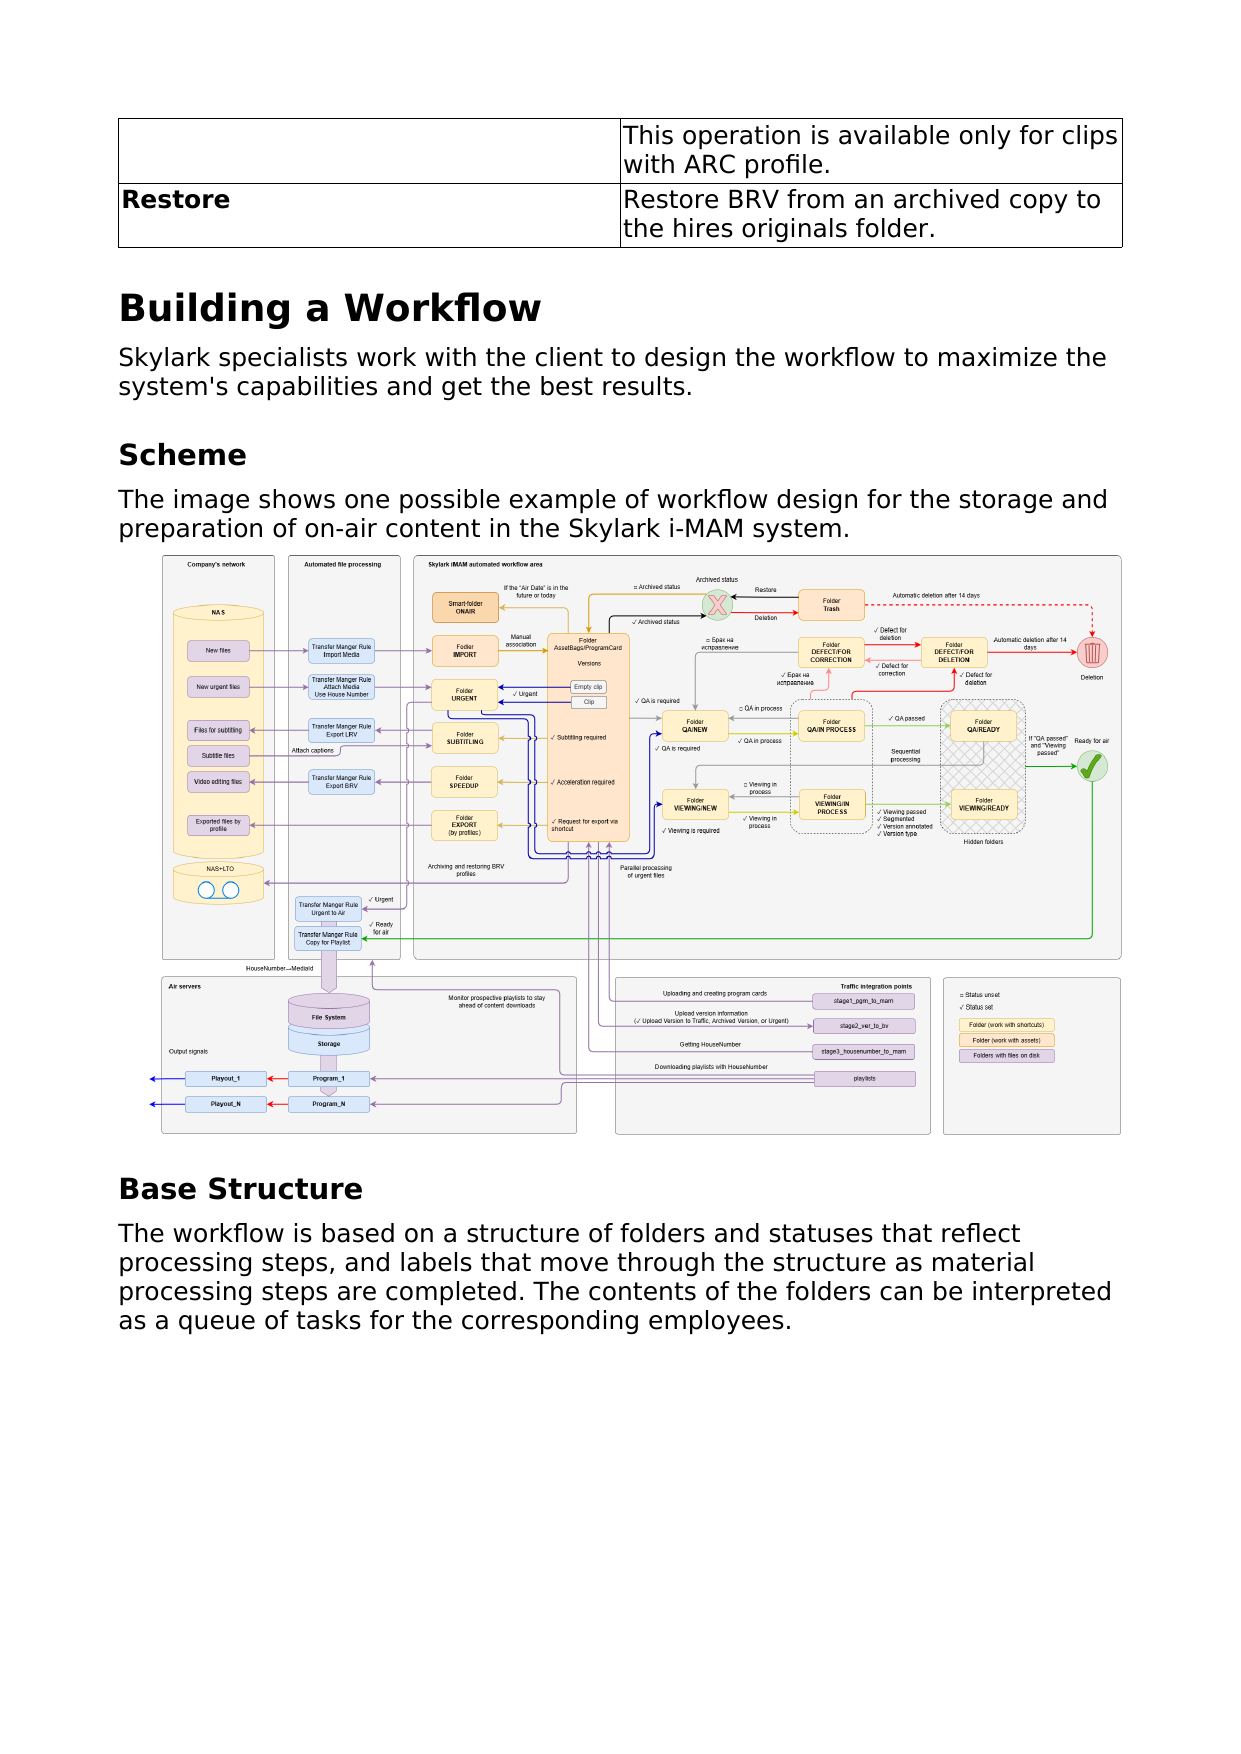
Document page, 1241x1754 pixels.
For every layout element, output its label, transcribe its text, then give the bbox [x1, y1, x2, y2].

subtitle Scheme [118, 438, 1122, 472]
subtitle Base Structure [118, 1172, 1122, 1206]
table_cell Restore [119, 184, 620, 247]
text Skylark specialists work with the client to design the workflow to maximize the system's capabilities and get the best results. [118, 343, 1122, 401]
subtitle Building a Workflow [118, 287, 1122, 330]
table_cell This operation is available only for clips with ARC profile. [621, 119, 1122, 182]
table_cell Restore BRV from an archived copy to the hires originals folder. [621, 184, 1122, 247]
text The image shows one possible example of workflow design for the storage and preparation of on-air content in the Skylark i-MAM system. [118, 485, 1122, 543]
text The workflow is based on a structure of folders and statuses that reflect processing steps, and labels that move through the structure as material processing steps are completed. The contents of the folders can be interpreted as a queue of tasks for the corresponding employees. [118, 1219, 1122, 1336]
picture [118, 555, 1123, 1135]
table_cell [119, 119, 620, 182]
